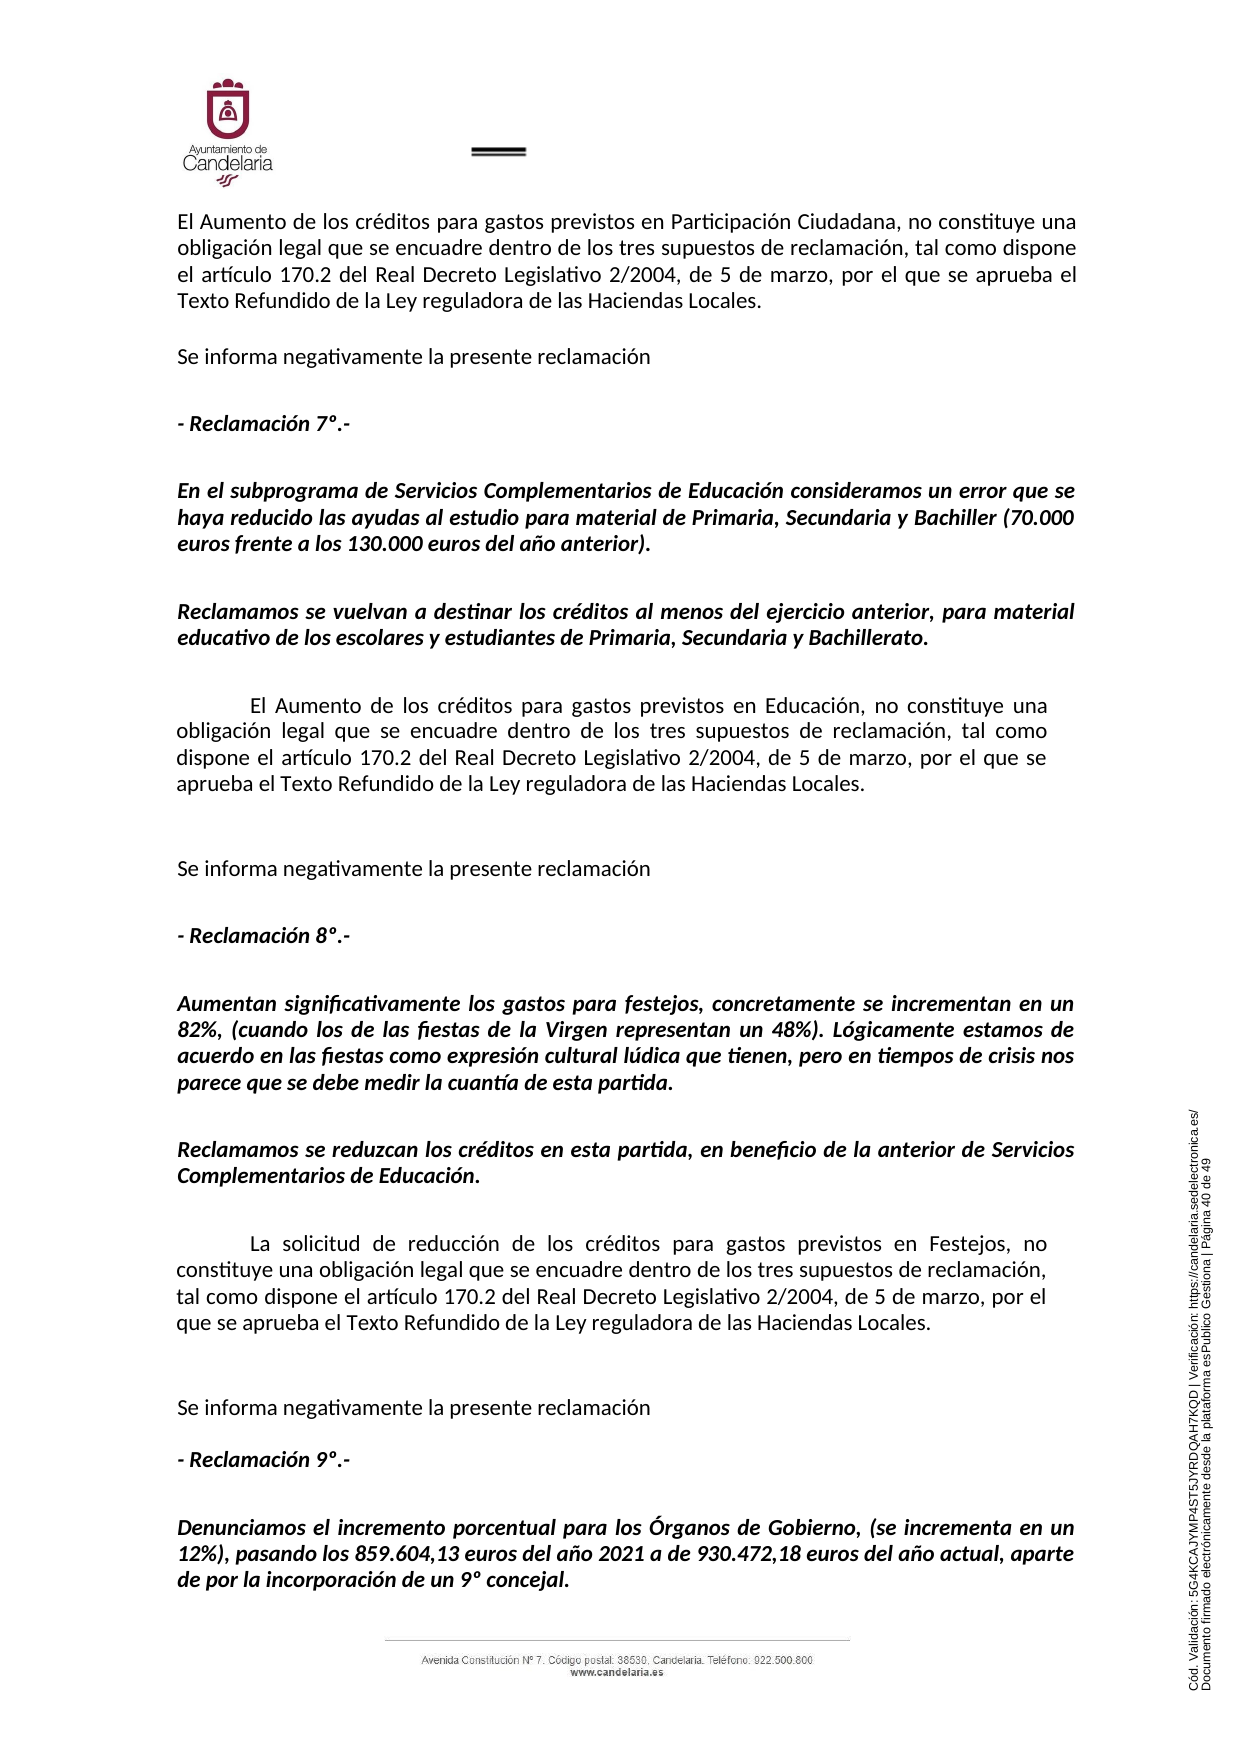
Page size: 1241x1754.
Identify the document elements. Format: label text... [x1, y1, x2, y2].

text - Reclamación 8º.- [177, 923, 1078, 949]
text - Reclamación 7º.- [177, 411, 1078, 437]
text - Reclamación 9º.- [177, 1447, 1078, 1473]
text Se informa negativamente la presente reclamación [177, 343, 1049, 370]
text Se informa negativamente la presente reclamación [177, 1394, 1049, 1421]
text Reclamamos se vuelvan a destinar los créditos al menos del ejercicio anterior, para material educativo de los escolares y estudiantes de Primaria, Secundaria y Bachillerato. [177, 598, 1078, 651]
text El Aumento de los créditos para gastos previstos en Educación, no constituye una obligación legal que se encuadre dentro de los tres supuestos de reclamación, tal como dispone el artículo 170.2 del Real Decreto Legislativo 2/2004, de 5 de marzo, por el que se aprueba el Texto Refundido de la Ley reguladora de las Haciendas Locales. [176, 692, 1049, 797]
text Reclamamos se reduzcan los créditos en esta partida, en beneficio de la anterior de Servicios Complementarios de Educación. [177, 1137, 1078, 1189]
text El Aumento de los créditos para gastos previstos en Participación Ciudadana, no constituye una obligación legal que se encuadre dentro de los tres supuestos de reclamación, tal como dispone el artículo 170.2 del Real Decreto Legislativo 2/2004, de 5 de marzo, por el que se aprueba el Texto Refundido de la Ley reguladora de las Haciendas Locales. [177, 209, 1078, 314]
text Aumentan significativamente los gastos para festejos, concretamente se incrementan en un 82%, (cuando los de las fiestas de la Virgen representan un 48%). Lógicamente estamos de acuerdo en las fiestas como expresión cultural lúdica que tienen, pero en tiempos de crisis nos parece que se debe medir la cuantía de esta partida. [177, 990, 1078, 1096]
text Se informa negativamente la presente reclamación [177, 856, 1049, 882]
text La solicitud de reducción de los créditos para gastos previstos en Festejos, no constituye una obligación legal que se encuadre dentro de los tres supuestos de reclamación, tal como dispone el artículo 170.2 del Real Decreto Legislativo 2/2004, de 5 de marzo, por el que se aprueba el Texto Refundido de la Ley reguladora de las Haciendas Locales. [176, 1231, 1049, 1336]
text Denunciamos el incremento porcentual para los Órganos de Gobierno, (se incrementa en un 12%), pasando los 859.604,13 euros del año 2021 a de 930.472,18 euros del año actual, aparte de por la incorporación de un 9º concejal. [177, 1514, 1078, 1593]
text En el subprograma de Servicios Complementarios de Educación consideramos un error que se haya reducido las ayudas al estudio para material de Primaria, Secundaria y Bachiller (70.000 euros frente a los 130.000 euros del año anterior). [177, 478, 1078, 557]
